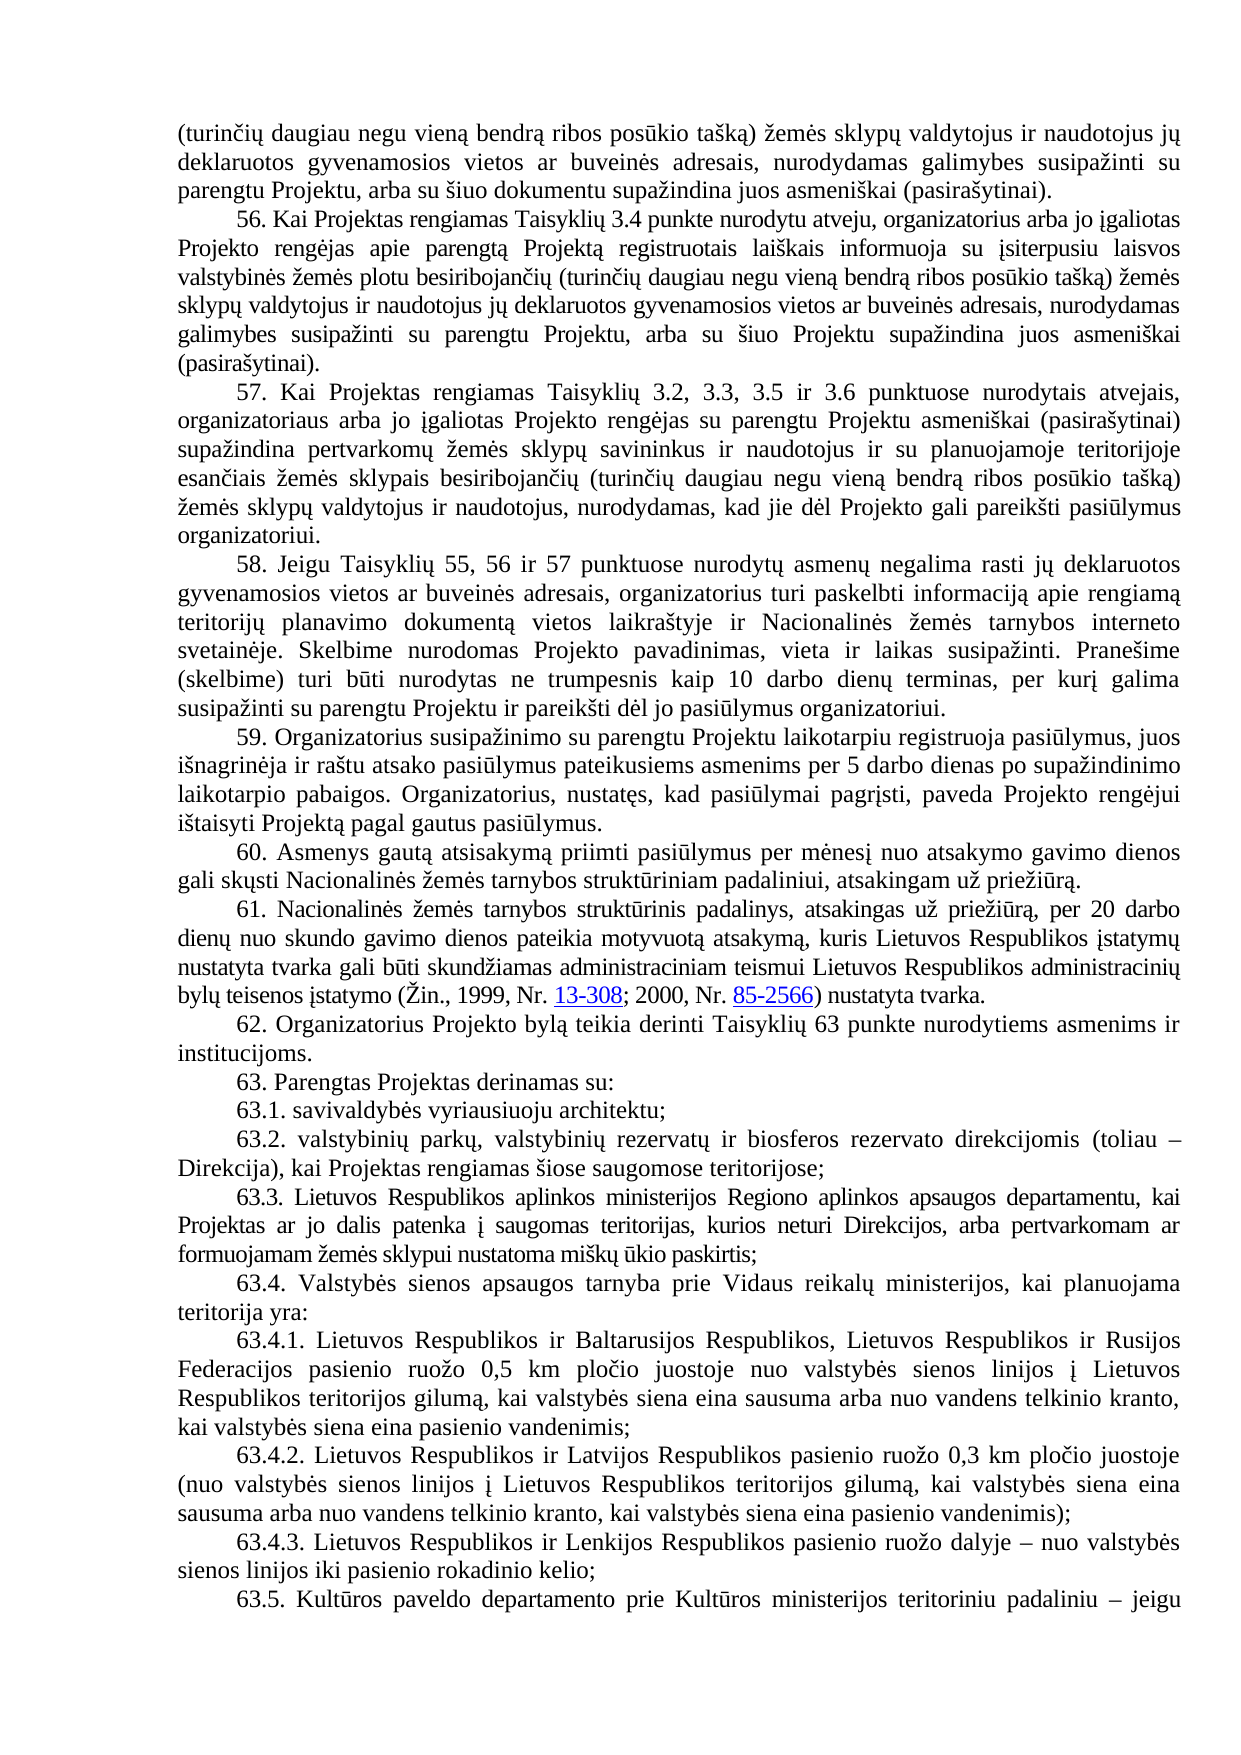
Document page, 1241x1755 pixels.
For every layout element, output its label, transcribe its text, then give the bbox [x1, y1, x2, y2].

text (turinčių daugiau negu vieną bendrą ribos posūkio tašką) žemės sklypų valdytojus ir naudotojus jų deklaruotos gyvenamosios vietos ar buveinės adresais, nurodydamas galimybes susipažinti su parengtu Projektu, arba su šiuo dokumentu supažindina juos asmeniškai (pasirašytinai). [177, 118, 1181, 204]
text 62. Organizatorius Projekto bylą teikia derinti Taisyklių 63 punkte nurodytiems asmenims ir institucijoms. [177, 1009, 1181, 1067]
text 59. Organizatorius susipažinimo su parengtu Projektu laikotarpiu registruoja pasiūlymus, juos išnagrinėja ir raštu atsako pasiūlymus pateikusiems asmenims per 5 darbo dienas po supažindinimo laikotarpio pabaigos. Organizatorius, nustatęs, kad pasiūlymai pagrįsti, paveda Projekto rengėjui ištaisyti Projektą pagal gautus pasiūlymus. [177, 722, 1181, 837]
text 56. Kai Projektas rengiamas Taisyklių 3.4 punkte nurodytu atveju, organizatorius arba jo įgaliotas Projekto rengėjas apie parengtą Projektą registruotais laiškais informuoja su įsiterpusiu laisvos valstybinės žemės plotu besiribojančių (turinčių daugiau negu vieną bendrą ribos posūkio tašką) žemės sklypų valdytojus ir naudotojus jų deklaruotos gyvenamosios vietos ar buveinės adresais, nurodydamas galimybes susipažinti su parengtu Projektu, arba su šiuo Projektu supažindina juos asmeniškai (pasirašytinai). [177, 204, 1181, 377]
text 63. Parengtas Projektas derinamas su: [177, 1067, 1181, 1096]
text 63.4.2. Lietuvos Respublikos ir Latvijos Respublikos pasienio ruožo 0,3 km pločio juostoje (nuo valstybės sienos linijos į Lietuvos Respublikos teritorijos gilumą, kai valstybės siena eina sausuma arba nuo vandens telkinio kranto, kai valstybės siena eina pasienio vandenimis); [177, 1441, 1181, 1527]
text 63.4.3. Lietuvos Respublikos ir Lenkijos Respublikos pasienio ruožo dalyje – nuo valstybės sienos linijos iki pasienio rokadinio kelio; [177, 1527, 1181, 1584]
text 63.5. Kultūros paveldo departamento prie Kultūros ministerijos teritoriniu padaliniu – jeigu [177, 1584, 1181, 1613]
text 63.2. valstybinių parkų, valstybinių rezervatų ir biosferos rezervato direkcijomis (toliau – Direkcija), kai Projektas rengiamas šiose saugomose teritorijose; [177, 1124, 1181, 1182]
text 63.1. savivaldybės vyriausiuoju architektu; [177, 1096, 1181, 1124]
text 63.4.1. Lietuvos Respublikos ir Baltarusijos Respublikos, Lietuvos Respublikos ir Rusijos Federacijos pasienio ruožo 0,5 km pločio juostoje nuo valstybės sienos linijos į Lietuvos Respublikos teritorijos gilumą, kai valstybės siena eina sausuma arba nuo vandens telkinio kranto, kai valstybės siena eina pasienio vandenimis; [177, 1326, 1181, 1441]
text 63.3. Lietuvos Respublikos aplinkos ministerijos Regiono aplinkos apsaugos departamentu, kai Projektas ar jo dalis patenka į saugomas teritorijas, kurios neturi Direkcijos, arba pertvarkomam ar formuojamam žemės sklypui nustatoma miškų ūkio paskirtis; [177, 1182, 1181, 1268]
text 58. Jeigu Taisyklių 55, 56 ir 57 punktuose nurodytų asmenų negalima rasti jų deklaruotos gyvenamosios vietos ar buveinės adresais, organizatorius turi paskelbti informaciją apie rengiamą teritorijų planavimo dokumentą vietos laikraštyje ir Nacionalinės žemės tarnybos interneto svetainėje. Skelbime nurodomas Projekto pavadinimas, vieta ir laikas susipažinti. Pranešime (skelbime) turi būti nurodytas ne trumpesnis kaip 10 darbo dienų terminas, per kurį galima susipažinti su parengtu Projektu ir pareikšti dėl jo pasiūlymus organizatoriui. [177, 549, 1181, 722]
text 61. Nacionalinės žemės tarnybos struktūrinis padalinys, atsakingas už priežiūrą, per 20 darbo dienų nuo skundo gavimo dienos pateikia motyvuotą atsakymą, kuris Lietuvos Respublikos įstatymų nustatyta tvarka gali būti skundžiamas administraciniam teismui Lietuvos Respublikos administracinių bylų teisenos įstatymo (Žin., 1999, Nr. 13-308; 2000, Nr. 85-2566) nustatyta tvarka. [177, 894, 1181, 1009]
text 63.4. Valstybės sienos apsaugos tarnyba prie Vidaus reikalų ministerijos, kai planuojama teritorija yra: [177, 1268, 1181, 1326]
text 57. Kai Projektas rengiamas Taisyklių 3.2, 3.3, 3.5 ir 3.6 punktuose nurodytais atvejais, organizatoriaus arba jo įgaliotas Projekto rengėjas su parengtu Projektu asmeniškai (pasirašytinai) supažindina pertvarkomų žemės sklypų savininkus ir naudotojus ir su planuojamoje teritorijoje esančiais žemės sklypais besiribojančių (turinčių daugiau negu vieną bendrą ribos posūkio tašką) žemės sklypų valdytojus ir naudotojus, nurodydamas, kad jie dėl Projekto gali pareikšti pasiūlymus organizatoriui. [177, 377, 1181, 549]
text 60. Asmenys gautą atsisakymą priimti pasiūlymus per mėnesį nuo atsakymo gavimo dienos gali skųsti Nacionalinės žemės tarnybos struktūriniam padaliniui, atsakingam už priežiūrą. [177, 837, 1181, 894]
